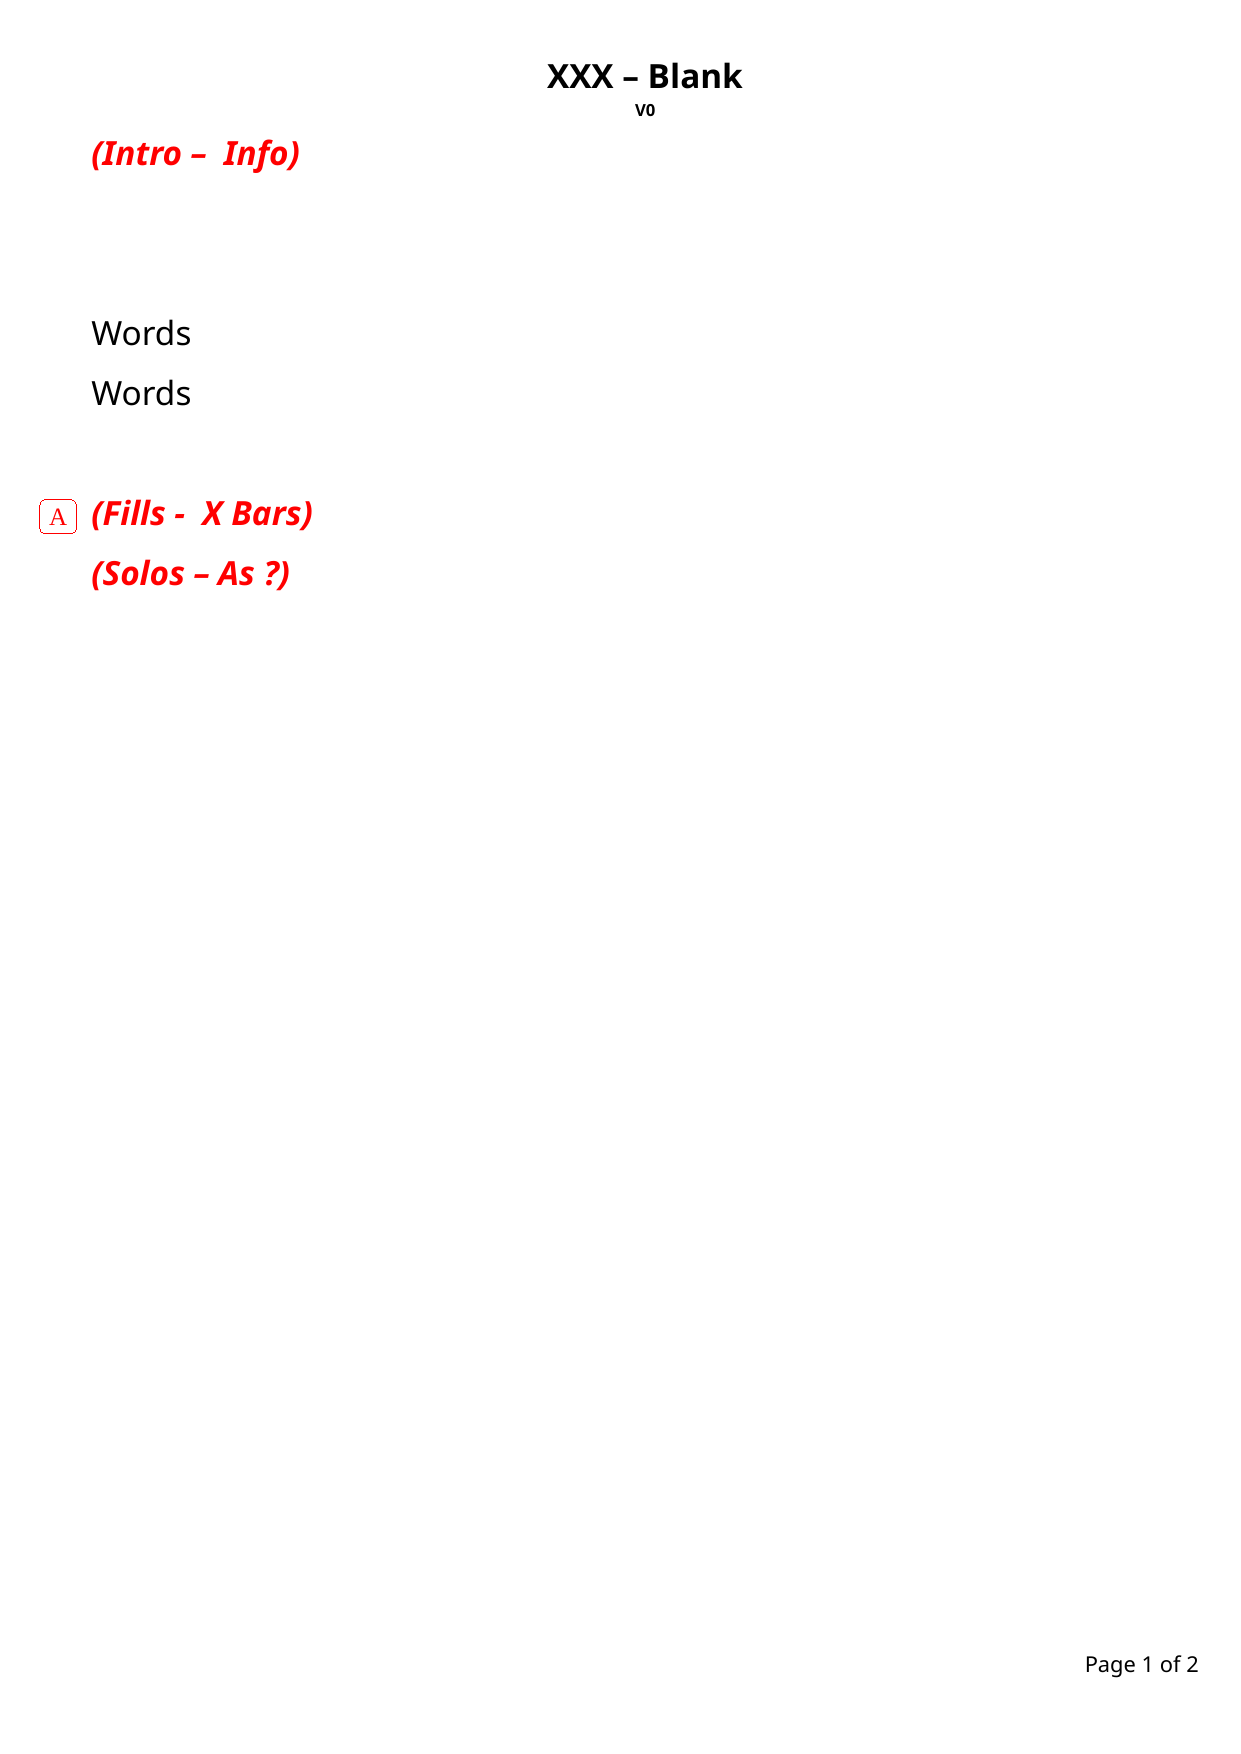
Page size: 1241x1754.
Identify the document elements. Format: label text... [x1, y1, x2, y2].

text Words [91, 310, 1198, 356]
text (Solos – As ?) [91, 550, 1198, 596]
text (Fills - X Bars) [91, 490, 1198, 536]
text Words [91, 370, 1198, 416]
text (Intro – Info) [91, 130, 1198, 176]
